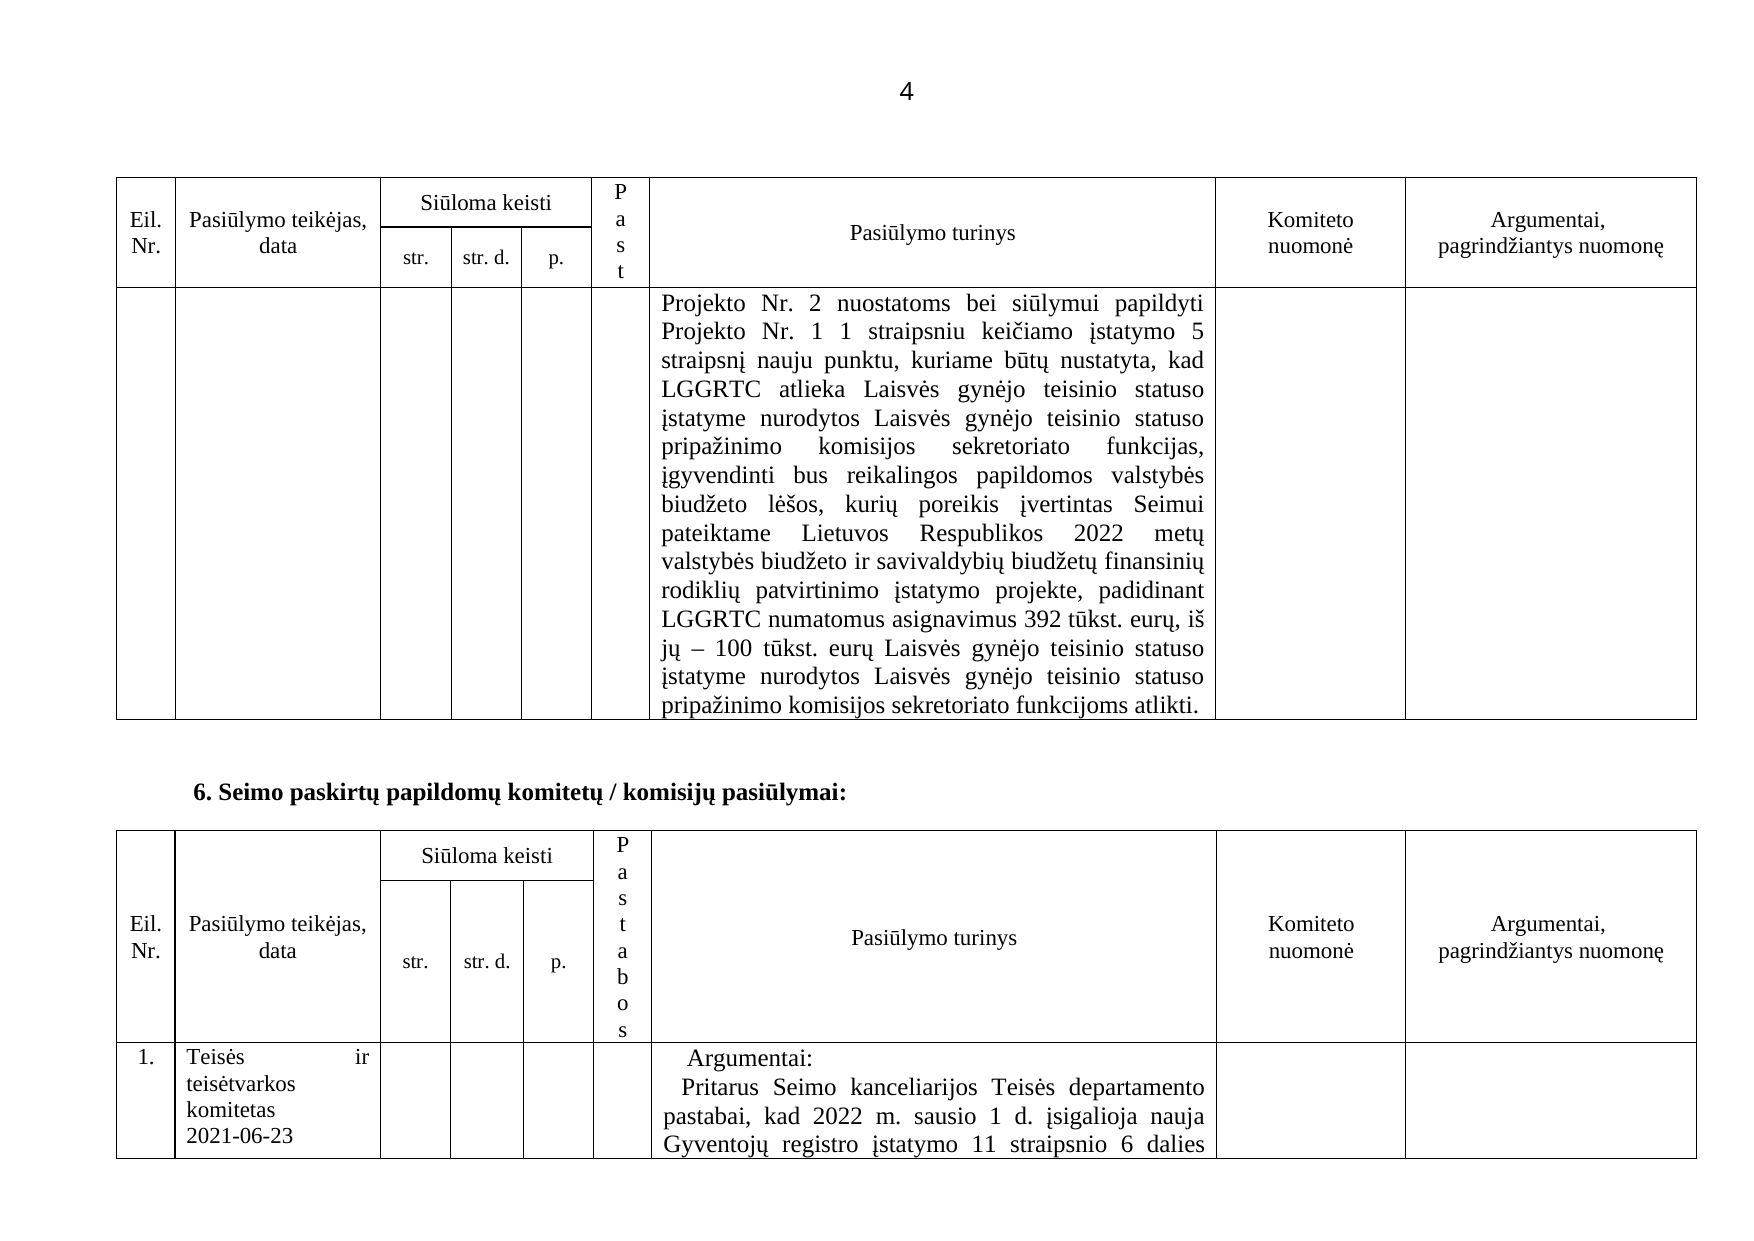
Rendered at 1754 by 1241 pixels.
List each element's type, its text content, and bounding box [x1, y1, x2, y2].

table_cell [1217, 1043, 1405, 1158]
table_cell str. [381, 881, 450, 1042]
table_header Pasiūlymo teikėjas, data [176, 831, 380, 1042]
table_cell [522, 288, 591, 719]
table_cell [592, 288, 649, 719]
table_header Pasiūlymo turinys [652, 831, 1216, 1042]
table_cell p. [522, 228, 591, 287]
table_header Argumentai, pagrindžiantys nuomonę [1406, 178, 1696, 287]
table_cell [524, 1043, 593, 1158]
table_header Pasiūlymo turinys [650, 178, 1215, 287]
table_cell Projekto Nr. 2 nuostatoms bei siūlymui papildyti Projekto Nr. 1 1 straipsniu keičiamo įstatymo 5 straipsnį nauju punktu, kuriame būtų nustatyta, kad LGGRTC atlieka Laisvės gynėjo teisinio statuso įstatyme nurodytos Laisvės gynėjo teisinio statuso pripažinimo komisijos sekretoriato funkcijas, įgyvendinti bus reikalingos papildomos valstybės biudžeto lėšos, kurių poreikis įvertintas Seimui pateiktame Lietuvos Respublikos 2022 metų valstybės biudžeto ir savivaldybių biudžetų finansinių rodiklių patvirtinimo įstatymo projekte, padidinant LGGRTC numatomus asignavimus 392 tūkst. eurų, iš jų – 100 tūkst. eurų Laisvės gynėjo teisinio statuso įstatyme nurodytos Laisvės gynėjo teisinio statuso pripažinimo komisijos sekretoriato funkcijoms atlikti. [650, 288, 1215, 719]
table_cell str. [381, 228, 451, 287]
table_cell [381, 1043, 450, 1158]
table_header Komiteto nuomonė [1216, 178, 1405, 287]
table_header Pastabos [592, 178, 649, 287]
table_header Eil. Nr. [117, 831, 174, 1042]
table_cell 1. [117, 1043, 174, 1158]
table_header Pastabos [594, 831, 651, 1042]
table_cell p. [524, 881, 593, 1042]
table_cell Argumentai: Pritarus Seimo kanceliarijos Teisės departamento pastabai, kad 2022 m. sausio 1 d. įsigalioja nauja Gyventojų registro įstatymo 11 straipsnio 6 dalies [652, 1043, 1216, 1158]
table_header Siūloma keisti [381, 178, 591, 226]
table_cell [594, 1043, 651, 1158]
table_header Komiteto nuomonė [1217, 831, 1405, 1042]
table_cell [117, 288, 175, 719]
table_header Pasiūlymo teikėjas, data [176, 178, 380, 287]
table_cell [451, 1043, 523, 1158]
table_cell [1406, 1043, 1696, 1158]
table_cell [176, 288, 380, 719]
table_cell str. d. [451, 881, 523, 1042]
table_cell [1216, 288, 1405, 719]
table_cell Teisės ir teisėtvarkos komitetas 2021-06-23 [176, 1043, 380, 1158]
text 6. Seimo paskirtų papildomų komitetų / komisijų pasiūlymai: [118, 777, 1695, 806]
table_cell [452, 288, 521, 719]
table_header Siūloma keisti [381, 831, 593, 879]
table_header Eil. Nr. [117, 178, 175, 287]
table_cell [1406, 288, 1696, 719]
table_header Argumentai, pagrindžiantys nuomonę [1406, 831, 1696, 1042]
table_cell str. d. [452, 228, 521, 287]
table_cell [381, 288, 451, 719]
